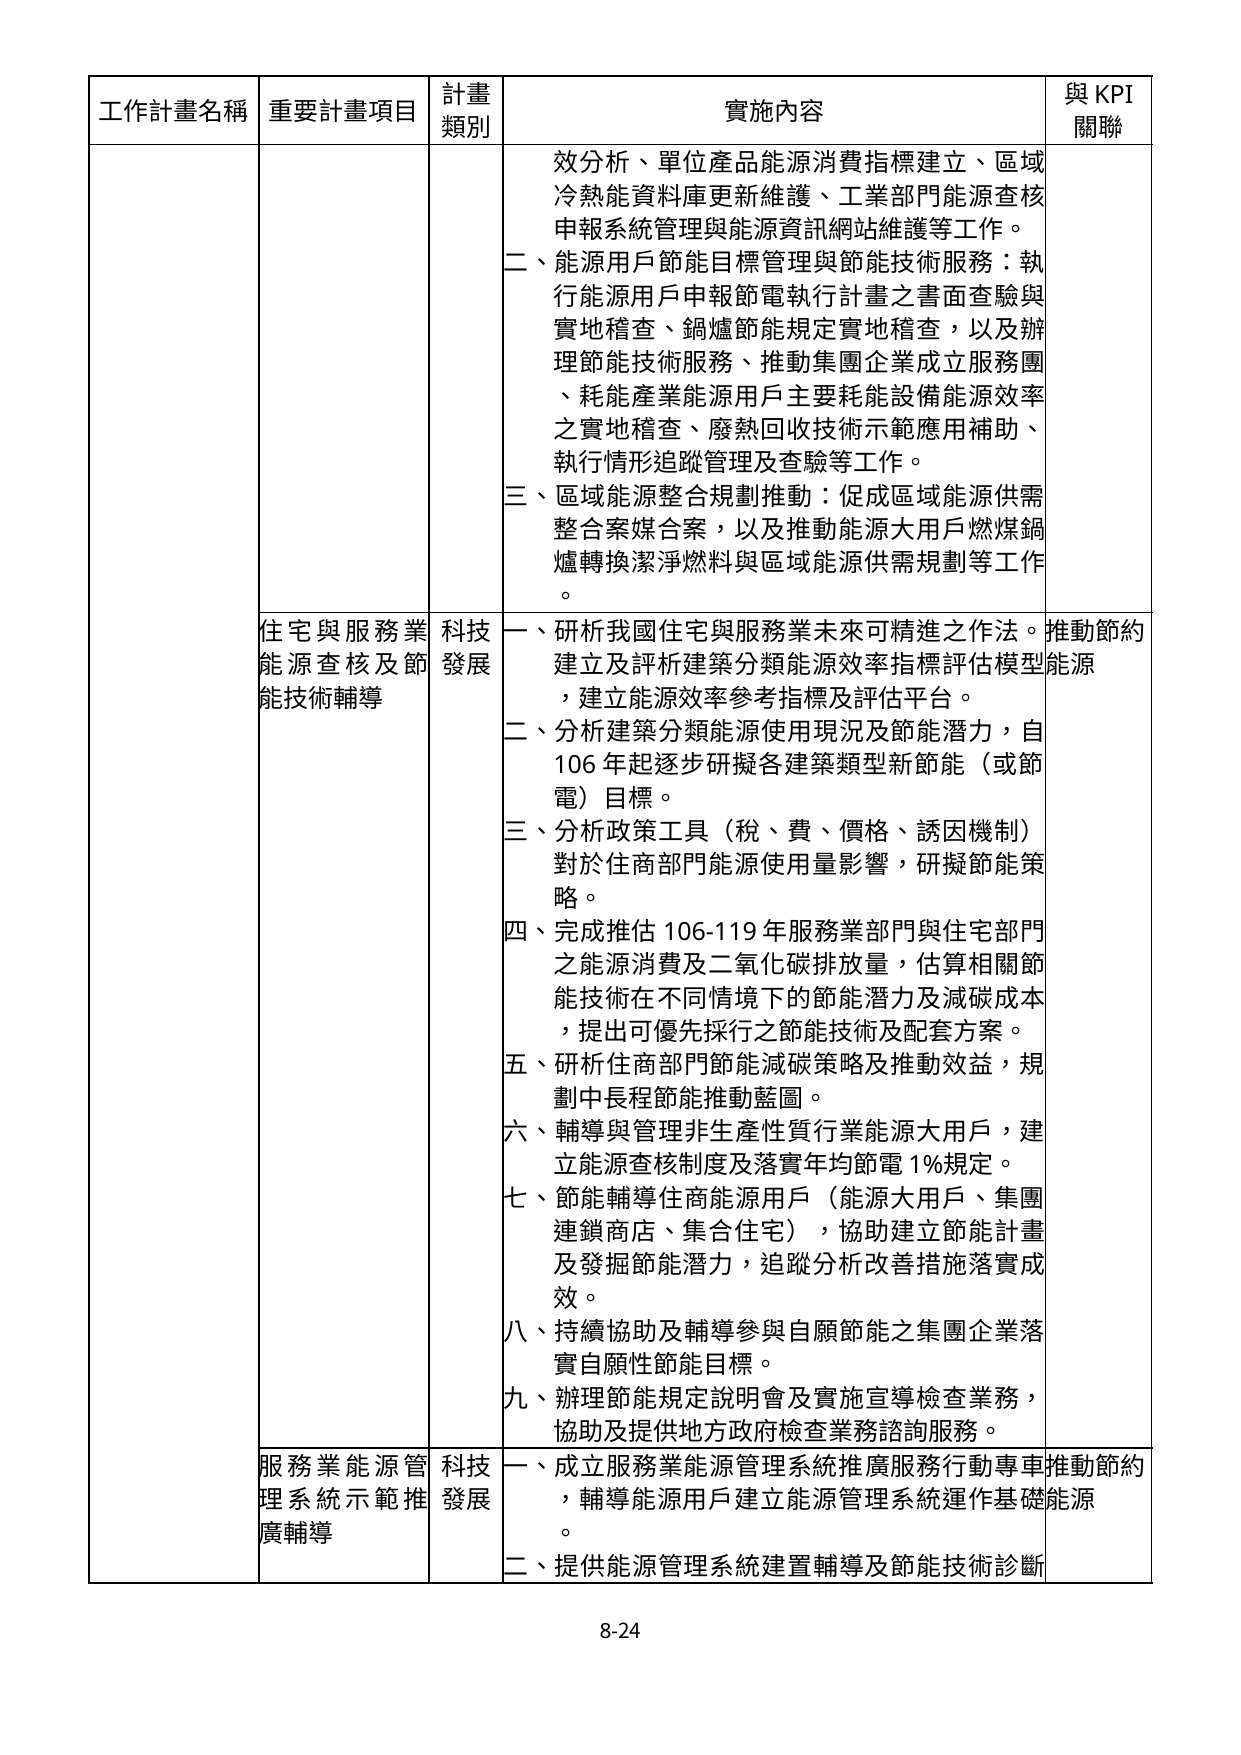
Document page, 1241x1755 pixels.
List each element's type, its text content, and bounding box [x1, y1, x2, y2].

table_cell 服務業能源管理系統示範推廣輔導 [260, 1449, 428, 1582]
table_cell [260, 145, 428, 612]
table_header 計畫類別 [430, 77, 502, 143]
table_header 工作計畫名稱 [90, 77, 258, 143]
table_header 與KPI 關聯 [1046, 77, 1151, 143]
table_header 重要計畫項目 [260, 77, 428, 143]
table_cell 一、研析我國住宅與服務業未來可精進之作法。建立及評析建築分類能源效率指標評估模型，建立能源效率參考指標及評估平台。 二、分析建築分類能源使用現況及節能潛力，自106年起逐步研擬各建築類型新節能（或節電）目標。 三、分析政策工具（稅、費、價格、誘因機制）對於住商部門能源使用量影響，研擬節能策略。 四、完成推估106-119年服務業部門與住宅部門之能源消費及二氧化碳排放量，估算相關節能技術在不同情境下的節能潛力及減碳成本，提出可優先採行之節能技術及配套方案。 五、研析住商部門節能減碳策略及推動效益，規劃中長程節能推動藍圖。 六、輔導與管理非生產性質行業能源大用戶，建立能源查核制度及落實年均節電1%規定。 七、節能輔導住商能源用戶（能源大用戶、集團連鎖商店、集合住宅），協助建立節能計畫及發掘節能潛力，追蹤分析改善措施落實成效。 八、持續協助及輔導參與自願節能之集團企業落實自願性節能目標。 九、辦理節能規定說明會及實施宣導檢查業務，協助及提供地方政府檢查業務諮詢服務。 [504, 613, 1045, 1447]
table_cell 科技發展 [430, 613, 502, 1447]
table_cell [430, 145, 502, 612]
table_cell 推動節約能源 [1046, 613, 1151, 1447]
table_cell 一、成立服務業能源管理系統推廣服務行動專車，輔導能源用戶建立能源管理系統運作基礎。 二、提供能源管理系統建置輔導及節能技術診斷 [504, 1449, 1045, 1582]
table_cell [90, 145, 258, 1582]
table_cell 科技發展 [430, 1449, 502, 1582]
table_cell [1046, 145, 1151, 612]
table_cell 住宅與服務業能源查核及節能技術輔導 [260, 613, 428, 1447]
table_cell 推動節約能源 [1046, 1449, 1151, 1582]
table_cell 效分析、單位產品能源消費指標建立、區域冷熱能資料庫更新維護、工業部門能源查核申報系統管理與能源資訊網站維護等工作。 二、能源用戶節能目標管理與節能技術服務：執行能源用戶申報節電執行計畫之書面查驗與實地稽查、鍋爐節能規定實地稽查，以及辦理節能技術服務、推動集團企業成立服務團、耗能產業能源用戶主要耗能設備能源效率之實地稽查、廢熱回收技術示範應用補助、執行情形追蹤管理及查驗等工作。 三、區域能源整合規劃推動：促成區域能源供需整合案媒合案，以及推動能源大用戶燃煤鍋爐轉換潔淨燃料與區域能源供需規劃等工作。 [504, 145, 1045, 612]
table_header 實施內容 [504, 77, 1045, 143]
